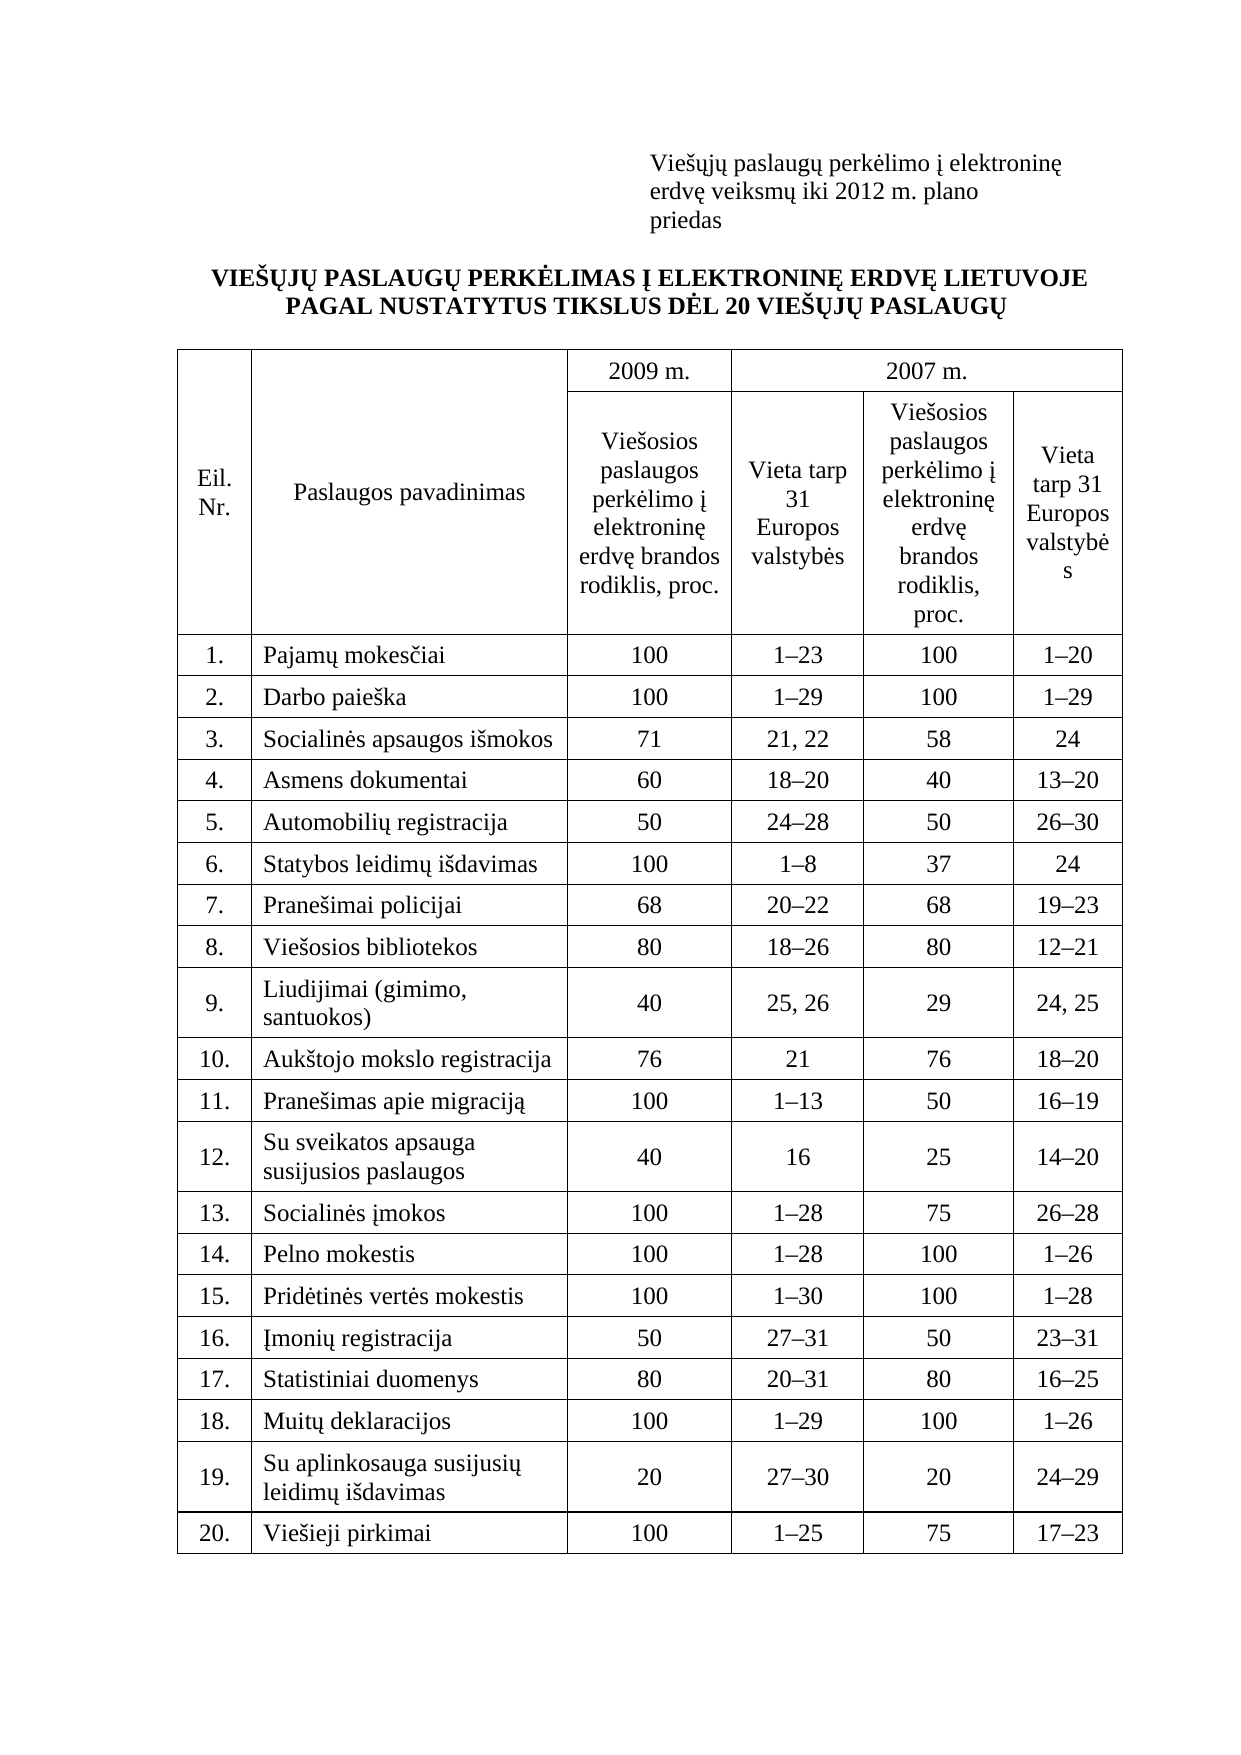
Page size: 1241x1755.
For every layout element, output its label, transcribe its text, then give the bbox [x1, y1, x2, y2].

table_header Eil. Nr. [178, 350, 251, 633]
table_cell 23–31 [1014, 1317, 1122, 1358]
table_cell 68 [864, 885, 1013, 925]
table_cell 76 [864, 1038, 1013, 1079]
table_cell 26–30 [1014, 801, 1122, 842]
table_cell 13. [178, 1192, 251, 1233]
table_cell 1–28 [732, 1192, 863, 1233]
table_cell 37 [864, 843, 1013, 883]
table_cell 12–21 [1014, 926, 1122, 967]
table_cell 1–28 [732, 1234, 863, 1274]
table_cell 100 [864, 1234, 1013, 1274]
table_cell 100 [864, 1275, 1013, 1316]
table_cell 2. [178, 676, 251, 717]
table_cell 4. [178, 760, 251, 800]
table_cell 1–20 [1014, 635, 1122, 675]
table_cell Aukštojo mokslo registracija [252, 1038, 567, 1079]
table_cell Viešosios paslaugos perkėlimo į elektroninę erdvę brandos rodiklis, proc. [568, 392, 731, 633]
table_cell 100 [568, 1080, 731, 1121]
table_cell 11. [178, 1080, 251, 1121]
table_cell 24 [1014, 718, 1122, 758]
table_cell 19. [178, 1442, 251, 1511]
table_header 2009 m. [568, 350, 731, 391]
table_cell 29 [864, 968, 1013, 1037]
table_cell 80 [864, 1359, 1013, 1399]
table_cell 50 [568, 1317, 731, 1358]
table_cell 24 [1014, 843, 1122, 883]
table_cell Vieta tarp 31 Europos valstybės [732, 392, 863, 633]
table_cell 100 [864, 1400, 1013, 1441]
table_cell 8. [178, 926, 251, 967]
table_cell 27–30 [732, 1442, 863, 1511]
table_cell 1–28 [1014, 1275, 1122, 1316]
table_cell Darbo paieška [252, 676, 567, 717]
table_cell Asmens dokumentai [252, 760, 567, 800]
table_cell 1–29 [732, 1400, 863, 1441]
table_cell Socialinės apsaugos išmokos [252, 718, 567, 758]
table_cell 1–8 [732, 843, 863, 883]
table_cell Muitų deklaracijos [252, 1400, 567, 1441]
table_cell Liudijimai (gimimo, santuokos) [252, 968, 567, 1037]
table_cell 20. [178, 1513, 251, 1553]
table_cell 14. [178, 1234, 251, 1274]
table_cell 15. [178, 1275, 251, 1316]
table_cell 20 [864, 1442, 1013, 1511]
table_cell Vieta tarp 31 Europos valstybės [1014, 392, 1122, 633]
table_header Paslaugos pavadinimas [252, 350, 567, 633]
table_cell 20 [568, 1442, 731, 1511]
table_cell Statybos leidimų išdavimas [252, 843, 567, 883]
table_cell 16–25 [1014, 1359, 1122, 1399]
table_cell 5. [178, 801, 251, 842]
table_cell 100 [568, 1513, 731, 1553]
table_cell 40 [568, 968, 731, 1037]
table_cell 68 [568, 885, 731, 925]
table_cell 16. [178, 1317, 251, 1358]
table_cell 50 [864, 801, 1013, 842]
table_cell 17. [178, 1359, 251, 1399]
table_cell Pajamų mokesčiai [252, 635, 567, 675]
table_cell 6. [178, 843, 251, 883]
table_cell Pelno mokestis [252, 1234, 567, 1274]
table_cell 40 [864, 760, 1013, 800]
table_cell 24–29 [1014, 1442, 1122, 1511]
table_cell 17–23 [1014, 1513, 1122, 1553]
table_cell 27–31 [732, 1317, 863, 1358]
table_cell Viešieji pirkimai [252, 1513, 567, 1553]
table_cell 26–28 [1014, 1192, 1122, 1233]
table_cell 100 [568, 635, 731, 675]
table_cell 80 [568, 926, 731, 967]
table_cell 21, 22 [732, 718, 863, 758]
table_cell 1–29 [732, 676, 863, 717]
table_cell 18–20 [1014, 1038, 1122, 1079]
table_cell Viešosios bibliotekos [252, 926, 567, 967]
table_cell 25 [864, 1122, 1013, 1191]
table_cell 1–29 [1014, 676, 1122, 717]
table_cell 18. [178, 1400, 251, 1441]
table_cell 3. [178, 718, 251, 758]
table_cell 80 [864, 926, 1013, 967]
table_cell 1–30 [732, 1275, 863, 1316]
table_cell 40 [568, 1122, 731, 1191]
table_cell 75 [864, 1192, 1013, 1233]
table_cell Viešosios paslaugos perkėlimo į elektroninę erdvę brandos rodiklis, proc. [864, 392, 1013, 633]
table_cell 100 [568, 1275, 731, 1316]
table_header 2007 m. [732, 350, 1122, 391]
table_cell 100 [568, 676, 731, 717]
table_cell Statistiniai duomenys [252, 1359, 567, 1399]
table_cell 100 [864, 635, 1013, 675]
table_cell 14–20 [1014, 1122, 1122, 1191]
table_cell 1–26 [1014, 1234, 1122, 1274]
table_cell Su aplinkosauga susijusių leidimų išdavimas [252, 1442, 567, 1511]
table_cell Pranešimai policijai [252, 885, 567, 925]
table_cell Automobilių registracija [252, 801, 567, 842]
text VIEŠŲJŲ PASLAUGŲ PERKĖLIMAS Į ELEKTRONINĘ ERDVĘ LIETUVOJE PAGAL NUSTATYTUS TIKSLUS DĖL 20 VIEŠŲJŲ PASLAUGŲ [177, 263, 1122, 320]
table_cell 100 [864, 676, 1013, 717]
table_cell 71 [568, 718, 731, 758]
table_cell 50 [864, 1317, 1013, 1358]
table_cell 21 [732, 1038, 863, 1079]
table_cell 20–31 [732, 1359, 863, 1399]
table_cell 19–23 [1014, 885, 1122, 925]
table_cell 1–13 [732, 1080, 863, 1121]
table_cell 13–20 [1014, 760, 1122, 800]
table_cell 58 [864, 718, 1013, 758]
text Viešųjų paslaugų perkėlimo į elektroninę [649, 148, 1122, 176]
table_cell 80 [568, 1359, 731, 1399]
table_cell 20–22 [732, 885, 863, 925]
table_cell 24, 25 [1014, 968, 1122, 1037]
table_cell 50 [568, 801, 731, 842]
table_cell 9. [178, 968, 251, 1037]
table_cell 75 [864, 1513, 1013, 1553]
table_cell 100 [568, 843, 731, 883]
table_cell Įmonių registracija [252, 1317, 567, 1358]
table_cell 16–19 [1014, 1080, 1122, 1121]
table_cell Pranešimas apie migraciją [252, 1080, 567, 1121]
table_cell 7. [178, 885, 251, 925]
table_cell 100 [568, 1400, 731, 1441]
table_cell 76 [568, 1038, 731, 1079]
text priedas [649, 205, 1122, 234]
table_cell 10. [178, 1038, 251, 1079]
table_cell 60 [568, 760, 731, 800]
table_cell 18–26 [732, 926, 863, 967]
table_cell 100 [568, 1192, 731, 1233]
table_cell 25, 26 [732, 968, 863, 1037]
table_cell 50 [864, 1080, 1013, 1121]
table_cell 1. [178, 635, 251, 675]
table_cell Pridėtinės vertės mokestis [252, 1275, 567, 1316]
text erdvę veiksmų iki 2012 m. plano [649, 176, 1122, 205]
table_cell 18–20 [732, 760, 863, 800]
table_cell 100 [568, 1234, 731, 1274]
table_cell 24–28 [732, 801, 863, 842]
table_cell 1–23 [732, 635, 863, 675]
table_cell 1–25 [732, 1513, 863, 1553]
table_cell 16 [732, 1122, 863, 1191]
table_cell Socialinės įmokos [252, 1192, 567, 1233]
table_cell 12. [178, 1122, 251, 1191]
table_cell 1–26 [1014, 1400, 1122, 1441]
table_cell Su sveikatos apsauga susijusios paslaugos [252, 1122, 567, 1191]
